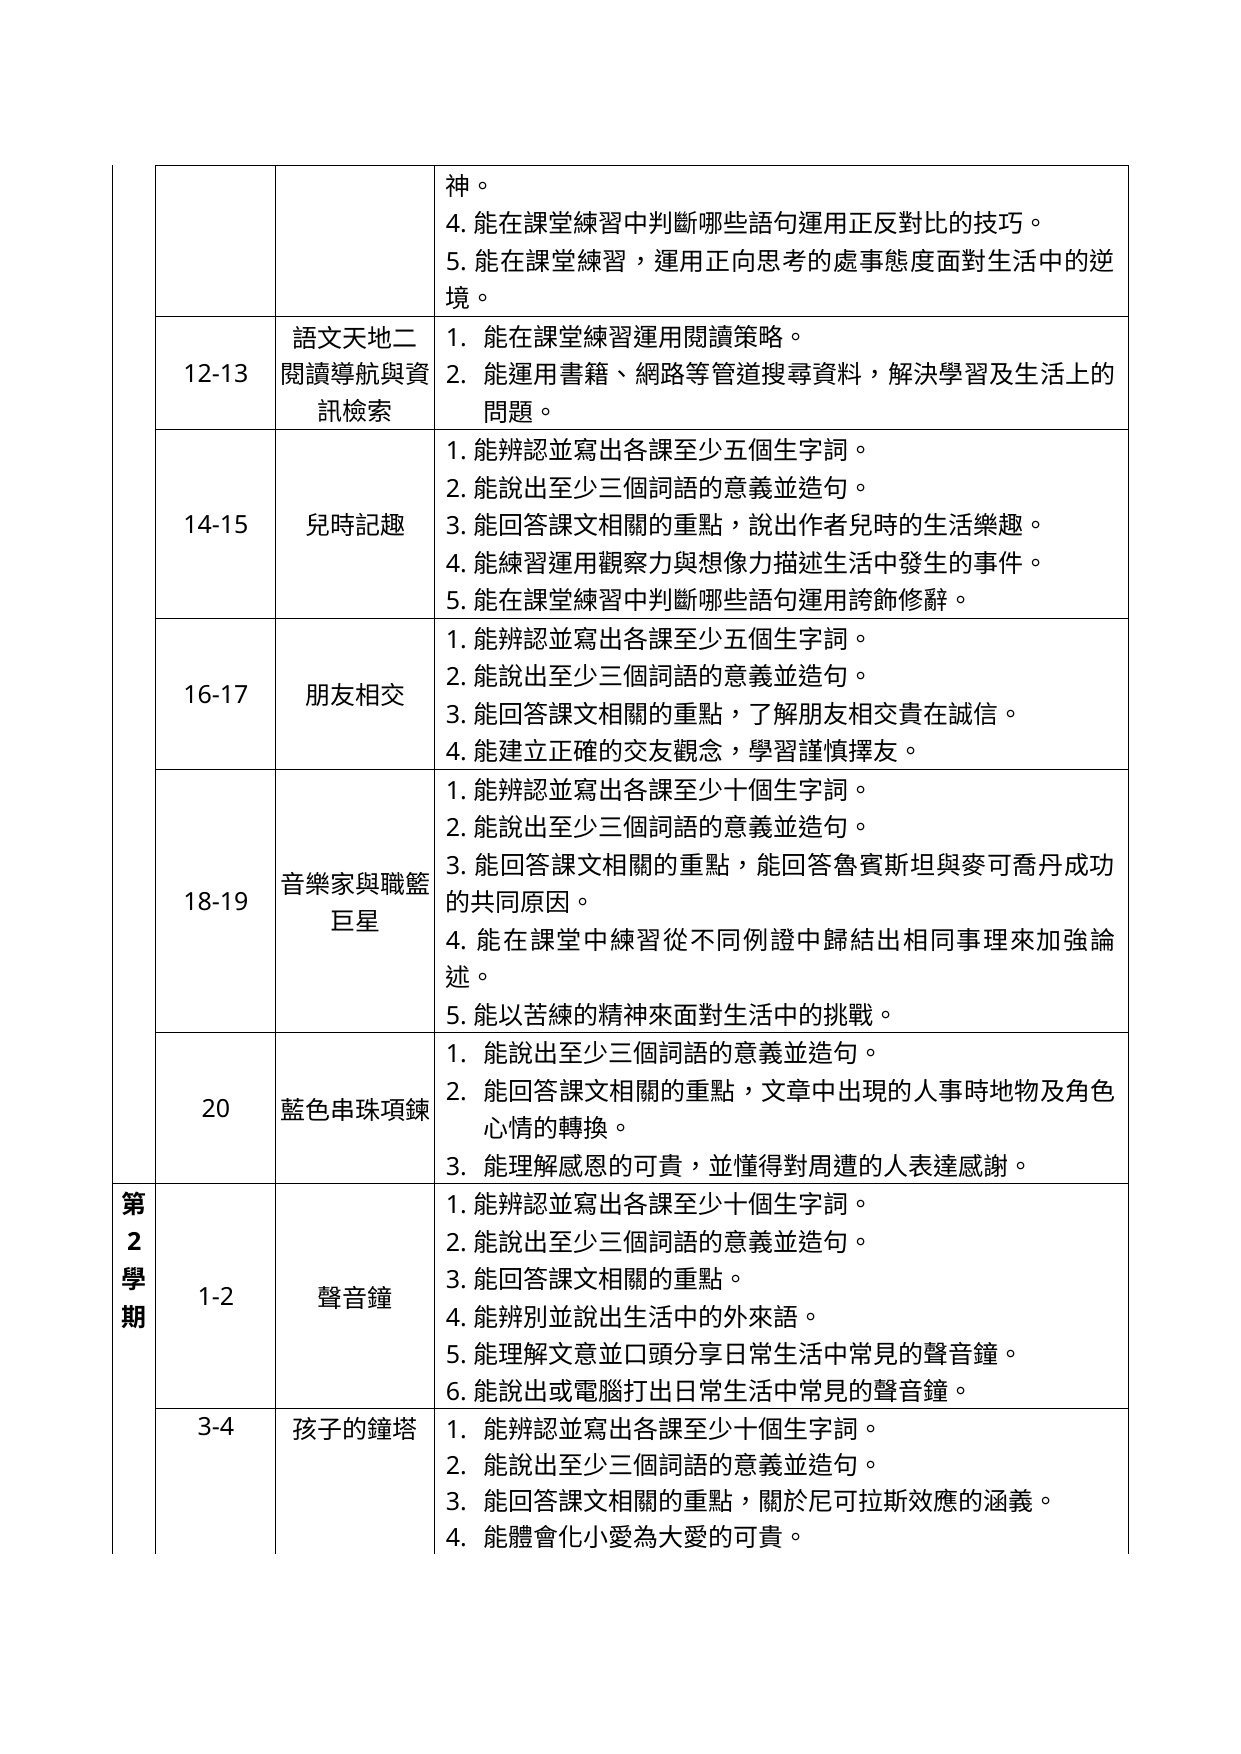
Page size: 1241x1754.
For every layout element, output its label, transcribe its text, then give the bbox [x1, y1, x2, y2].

table_cell 能說出至少三個詞語的意義並造句。 能回答課文相關的重點，文章中出現的人事時地物及角色心情的轉換。 能理解感恩的可貴，並懂得對周遭的人表達感謝。 [435, 1033, 1128, 1183]
table_cell 神。 4. 能在課堂練習中判斷哪些語句運用正反對比的技巧。 5. 能在課堂練習，運用正向思考的處事態度面對生活中的逆境。 [435, 166, 1128, 316]
table_cell 16-17 [156, 619, 275, 769]
table_cell 朋友相交 [276, 619, 434, 769]
table_cell 能辨認並寫出各課至少十個生字詞。 能說出至少三個詞語的意義並造句。 能回答課文相關的重點，關於尼可拉斯效應的涵義。 能體會化小愛為大愛的可貴。 能涵養熱心助人的情操。 [435, 1409, 1128, 1554]
table_cell [276, 166, 434, 316]
table_cell 12-13 [156, 317, 275, 429]
table_cell 語文天地二 閱讀導航與資訊檢索 [276, 317, 434, 429]
table_cell [113, 316, 155, 429]
table_cell 孩子的鐘塔 [276, 1409, 434, 1554]
table_cell 藍色串珠項鍊 [276, 1033, 434, 1183]
table_cell 14-15 [156, 430, 275, 618]
table_cell 1. 能辨認並寫出各課至少十個生字詞。 2. 能說出至少三個詞語的意義並造句。 3. 能回答課文相關的重點。 4. 能辨別並說出生活中的外來語。 5. 能理解文意並口頭分享日常生活中常見的聲音鐘。 6. 能說出或電腦打出日常生活中常見的聲音鐘。 [435, 1184, 1128, 1408]
table_cell [113, 618, 155, 769]
table_cell 兒時記趣 [276, 430, 434, 618]
table_cell [113, 769, 155, 1032]
table_cell 能在課堂練習運用閱讀策略。 能運用書籍、網路等管道搜尋資料，解決學習及生活上的問題。 [435, 317, 1128, 429]
table_cell [156, 166, 275, 316]
table_cell 1-2 [156, 1184, 275, 1408]
table_cell 3-4 [156, 1409, 275, 1554]
table_cell 1. 能辨認並寫出各課至少十個生字詞。 2. 能說出至少三個詞語的意義並造句。 3. 能回答課文相關的重點，能回答魯賓斯坦與麥可喬丹成功的共同原因。 4. 能在課堂中練習從不同例證中歸結出相同事理來加強論述。 5. 能以苦練的精神來面對生活中的挑戰。 [435, 770, 1128, 1032]
table_cell 20 [156, 1033, 275, 1183]
table_cell 1. 能辨認並寫出各課至少五個生字詞。 2. 能說出至少三個詞語的意義並造句。 3. 能回答課文相關的重點，說出作者兒時的生活樂趣。 4. 能練習運用觀察力與想像力描述生活中發生的事件。 5. 能在課堂練習中判斷哪些語句運用誇飾修辭。 [435, 430, 1128, 618]
table_cell 音樂家與職籃巨星 [276, 770, 434, 1032]
table_cell 第 2 學期 [113, 1184, 155, 1554]
table_cell [113, 429, 155, 618]
table_cell 1. 能辨認並寫出各課至少五個生字詞。 2. 能說出至少三個詞語的意義並造句。 3. 能回答課文相關的重點，了解朋友相交貴在誠信。 4. 能建立正確的交友觀念，學習謹慎擇友。 [435, 619, 1128, 769]
table_cell 18-19 [156, 770, 275, 1032]
table_cell 聲音鐘 [276, 1184, 434, 1408]
table_cell [113, 1032, 155, 1183]
